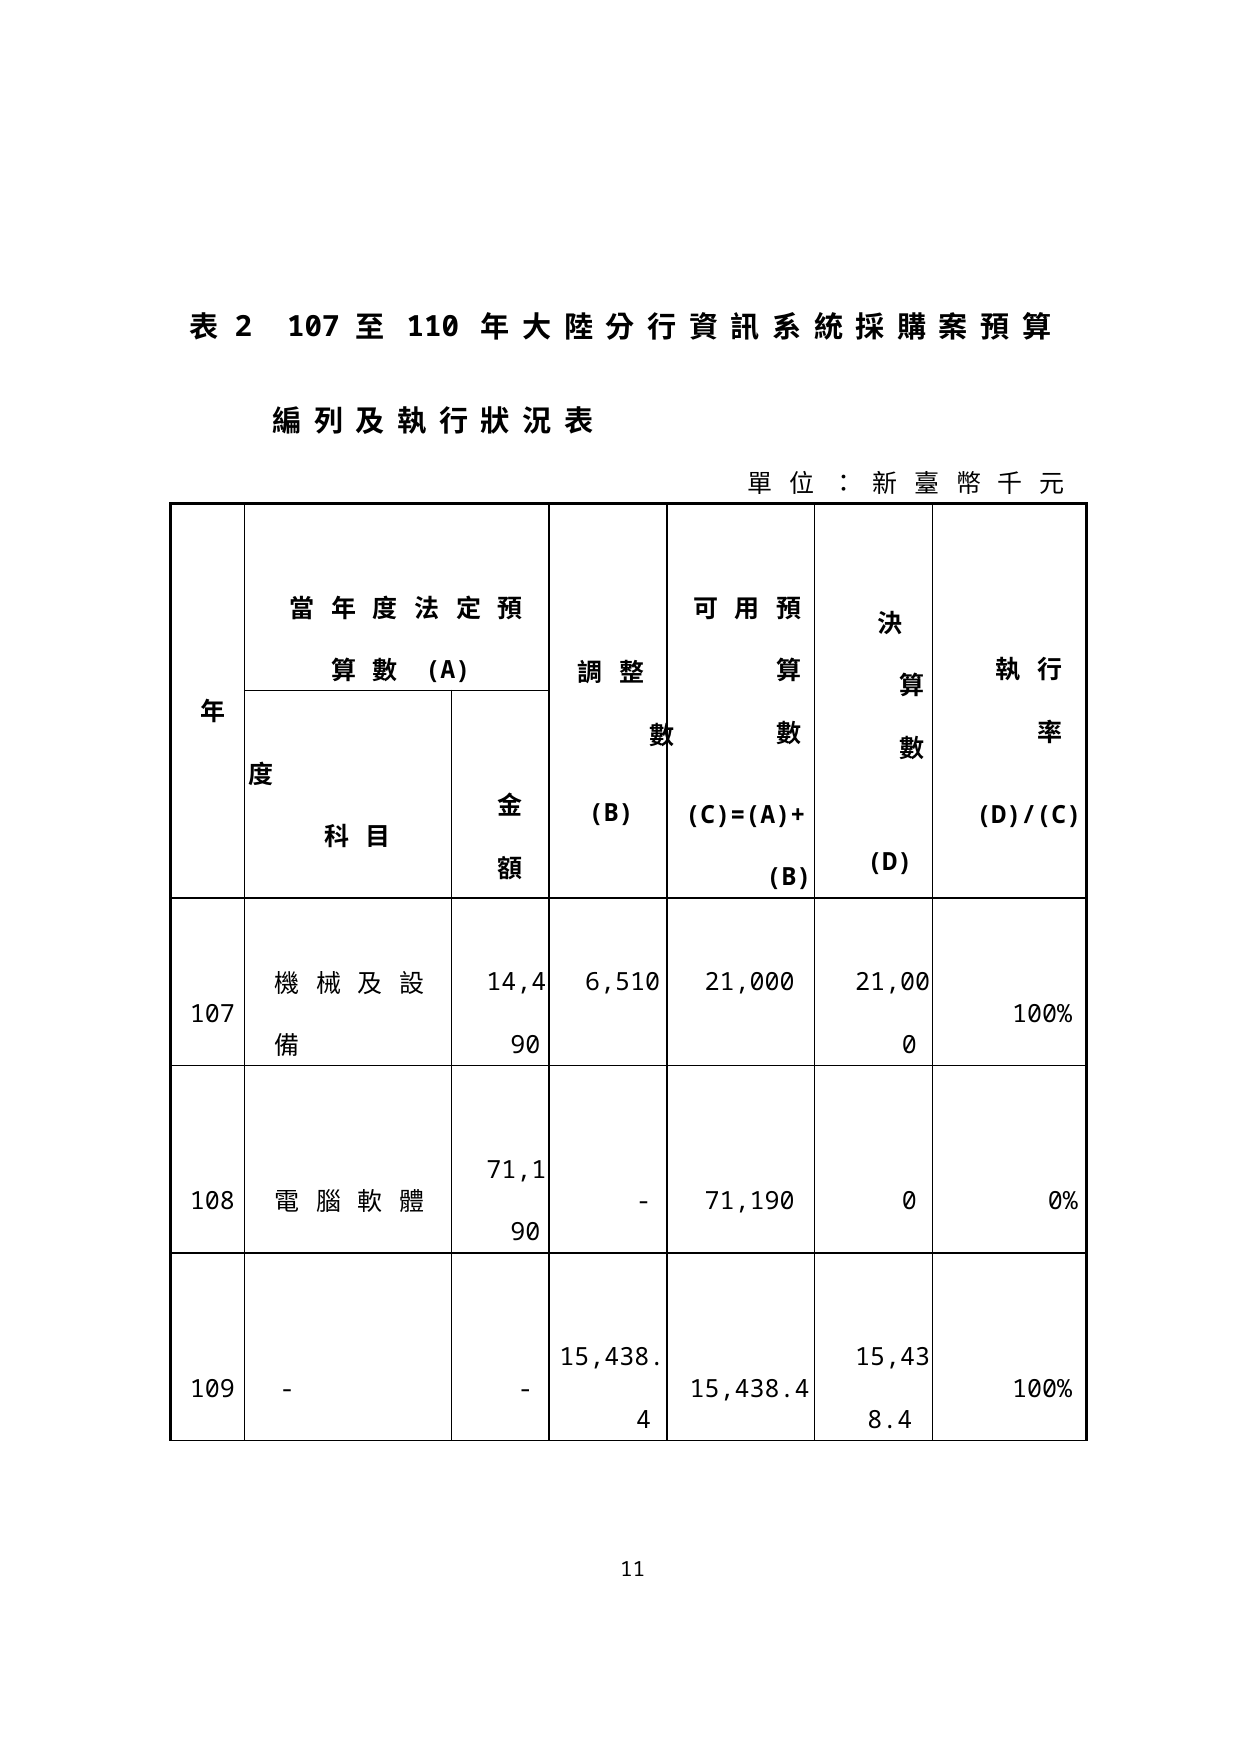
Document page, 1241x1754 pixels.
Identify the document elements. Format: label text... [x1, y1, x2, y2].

table_cell 15,438.4 [815, 1254, 932, 1439]
text 單位：新臺幣千元 [183, 439, 1072, 502]
table_cell 100% [933, 1254, 1085, 1439]
table_cell 107 [172, 899, 244, 1064]
table_cell - [452, 1254, 548, 1439]
table_cell 0% [933, 1066, 1085, 1252]
table_cell - [245, 1254, 451, 1439]
table_header 執行率 (D)/(C) [933, 505, 1085, 897]
table_cell 21,000 [668, 899, 814, 1064]
table_cell 電腦軟體 [245, 1066, 451, 1252]
table_cell 金額 [452, 691, 548, 897]
table_cell 109 [172, 1254, 244, 1439]
table_cell 15,438.4 [550, 1254, 666, 1439]
table_cell 15,438.4 [668, 1254, 814, 1439]
table_cell - [550, 1066, 666, 1252]
table_cell 機械及設備 [245, 899, 451, 1064]
table_cell 21,000 [815, 899, 932, 1064]
table_cell 71,190 [668, 1066, 814, 1252]
table_header 決算數 (D) [815, 505, 932, 897]
text 表2 107至110年大陸分行資訊系統採購案預算編列及執行狀況表 [168, 252, 1058, 439]
table_cell 108 [172, 1066, 244, 1252]
table_cell 71,190 [452, 1066, 548, 1252]
table_cell 6,510 [550, 899, 666, 1064]
table_header 可用預算數 (C)=(A)+(B) [668, 505, 814, 897]
table_cell 100% [933, 899, 1085, 1064]
table_cell 0 [815, 1066, 932, 1252]
table_cell 科目 [245, 691, 451, 897]
table_header 調整數 (B) [550, 505, 666, 897]
table_header 年度 [172, 505, 244, 897]
table_header 當年度法定預算數(A) [245, 505, 548, 689]
table_cell 14,490 [452, 899, 548, 1064]
